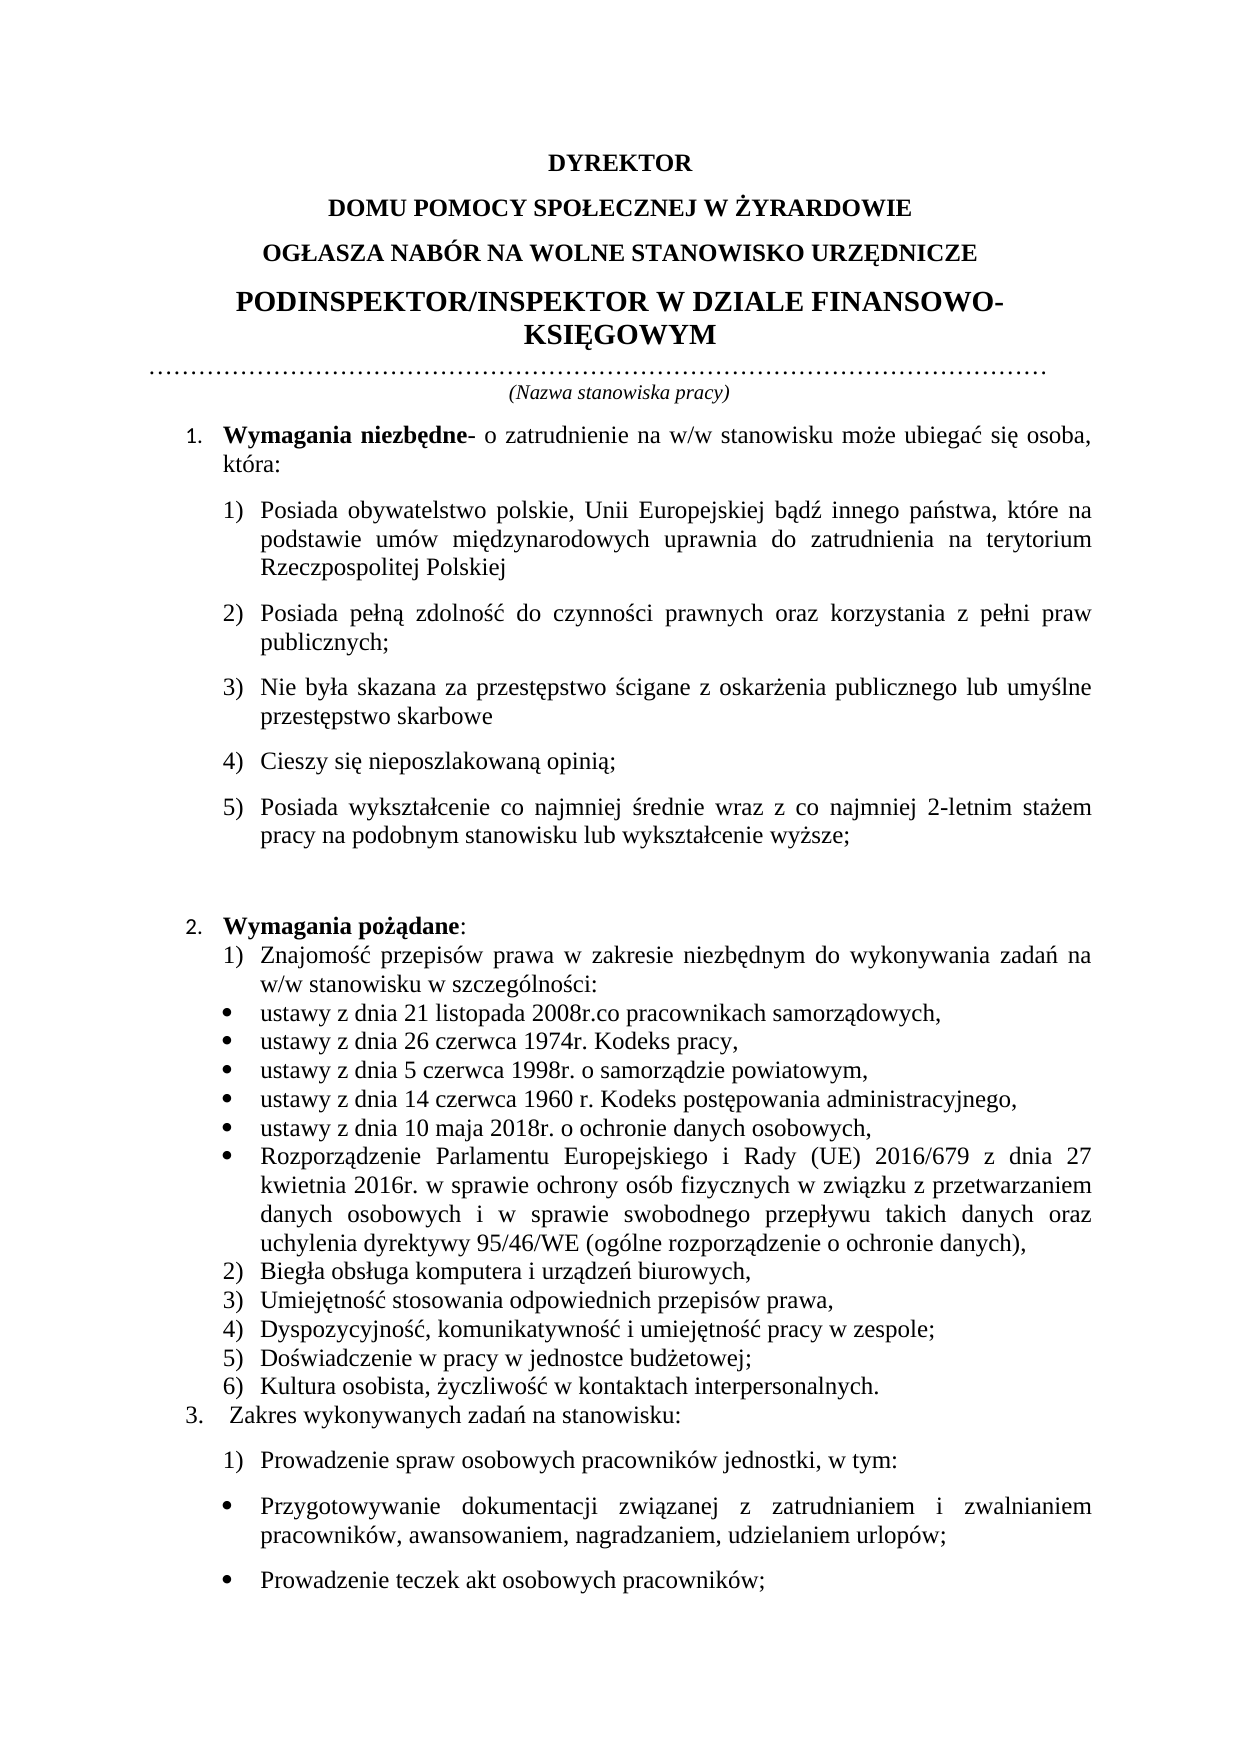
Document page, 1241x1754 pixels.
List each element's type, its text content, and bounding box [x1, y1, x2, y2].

list ustawy z dnia 21 listopada 2008r.co pracownikach samorządowych, [223, 998, 1093, 1026]
list Umiejętność stosowania odpowiednich przepisów prawa, [223, 1285, 1093, 1314]
list Wymagania pożądane: [185, 911, 1093, 940]
list Posiada wykształcenie co najmniej średnie wraz z co najmniej 2-letnim stażem pracy na podobnym stanowisku lub wykształcenie wyższe; [223, 792, 1093, 849]
text ……………………………………………………………………………………………… [148, 351, 1093, 380]
list Doświadczenie w pracy w jednostce budżetowej; [223, 1343, 1093, 1371]
list Przygotowywanie dokumentacji związanej z zatrudnianiem i zwalnianiem pracowników, awansowaniem, nagradzaniem, udzielaniem urlopów; [223, 1491, 1093, 1548]
list Kultura osobista, życzliwość w kontaktach interpersonalnych. [223, 1371, 1093, 1400]
list Prowadzenie spraw osobowych pracowników jednostki, w tym: [223, 1446, 1093, 1474]
list Posiada pełną zdolność do czynności prawnych oraz korzystania z pełni praw publicznych; [223, 598, 1093, 655]
list ustawy z dnia 5 czerwca 1998r. o samorządzie powiatowym, [223, 1055, 1093, 1084]
list Biegła obsługa komputera i urządzeń biurowych, [223, 1256, 1093, 1285]
list Posiada obywatelstwo polskie, Unii Europejskiej bądź innego państwa, które na podstawie umów międzynarodowych uprawnia do zatrudnienia na terytorium Rzeczpospolitej Polskiej [223, 495, 1093, 581]
list Znajomość przepisów prawa w zakresie niezbędnym do wykonywania zadań na w/w stanowisku w szczególności: [223, 940, 1093, 998]
text PODINSPEKTOR/INSPEKTOR W DZIALE FINANSOWO-KSIĘGOWYM [148, 284, 1093, 351]
list ustawy z dnia 14 czerwca 1960 r. Kodeks postępowania administracyjnego, [223, 1084, 1093, 1113]
list ustawy z dnia 26 czerwca 1974r. Kodeks pracy, [223, 1026, 1093, 1055]
text DYREKTOR [148, 148, 1093, 176]
list Wymagania niezbędne- o zatrudnienie na w/w stanowisku może ubiegać się osoba, która: [185, 420, 1093, 478]
text (Nazwa stanowiska pracy) [148, 380, 1093, 404]
list Cieszy się nieposzlakowaną opinią; [223, 746, 1093, 775]
list ustawy z dnia 10 maja 2018r. o ochronie danych osobowych, [223, 1113, 1093, 1141]
text OGŁASZA NABÓR NA WOLNE STANOWISKO URZĘDNICZE [148, 238, 1093, 267]
list Nie była skazana za przestępstwo ścigane z oskarżenia publicznego lub umyślne przestępstwo skarbowe [223, 672, 1093, 729]
text DOMU POMOCY SPOŁECZNEJ W ŻYRARDOWIE [148, 193, 1093, 222]
list Zakres wykonywanych zadań na stanowisku: [185, 1400, 1093, 1429]
list Rozporządzenie Parlamentu Europejskiego i Rady (UE) 2016/679 z dnia 27 kwietnia 2016r. w sprawie ochrony osób fizycznych w związku z przetwarzaniem danych osobowych i w sprawie swobodnego przepływu takich danych oraz uchylenia dyrektywy 95/46/WE (ogólne rozporządzenie o ochronie danych), [223, 1141, 1093, 1256]
list Prowadzenie teczek akt osobowych pracowników; [223, 1565, 1093, 1594]
list Dyspozycyjność, komunikatywność i umiejętność pracy w zespole; [223, 1314, 1093, 1343]
